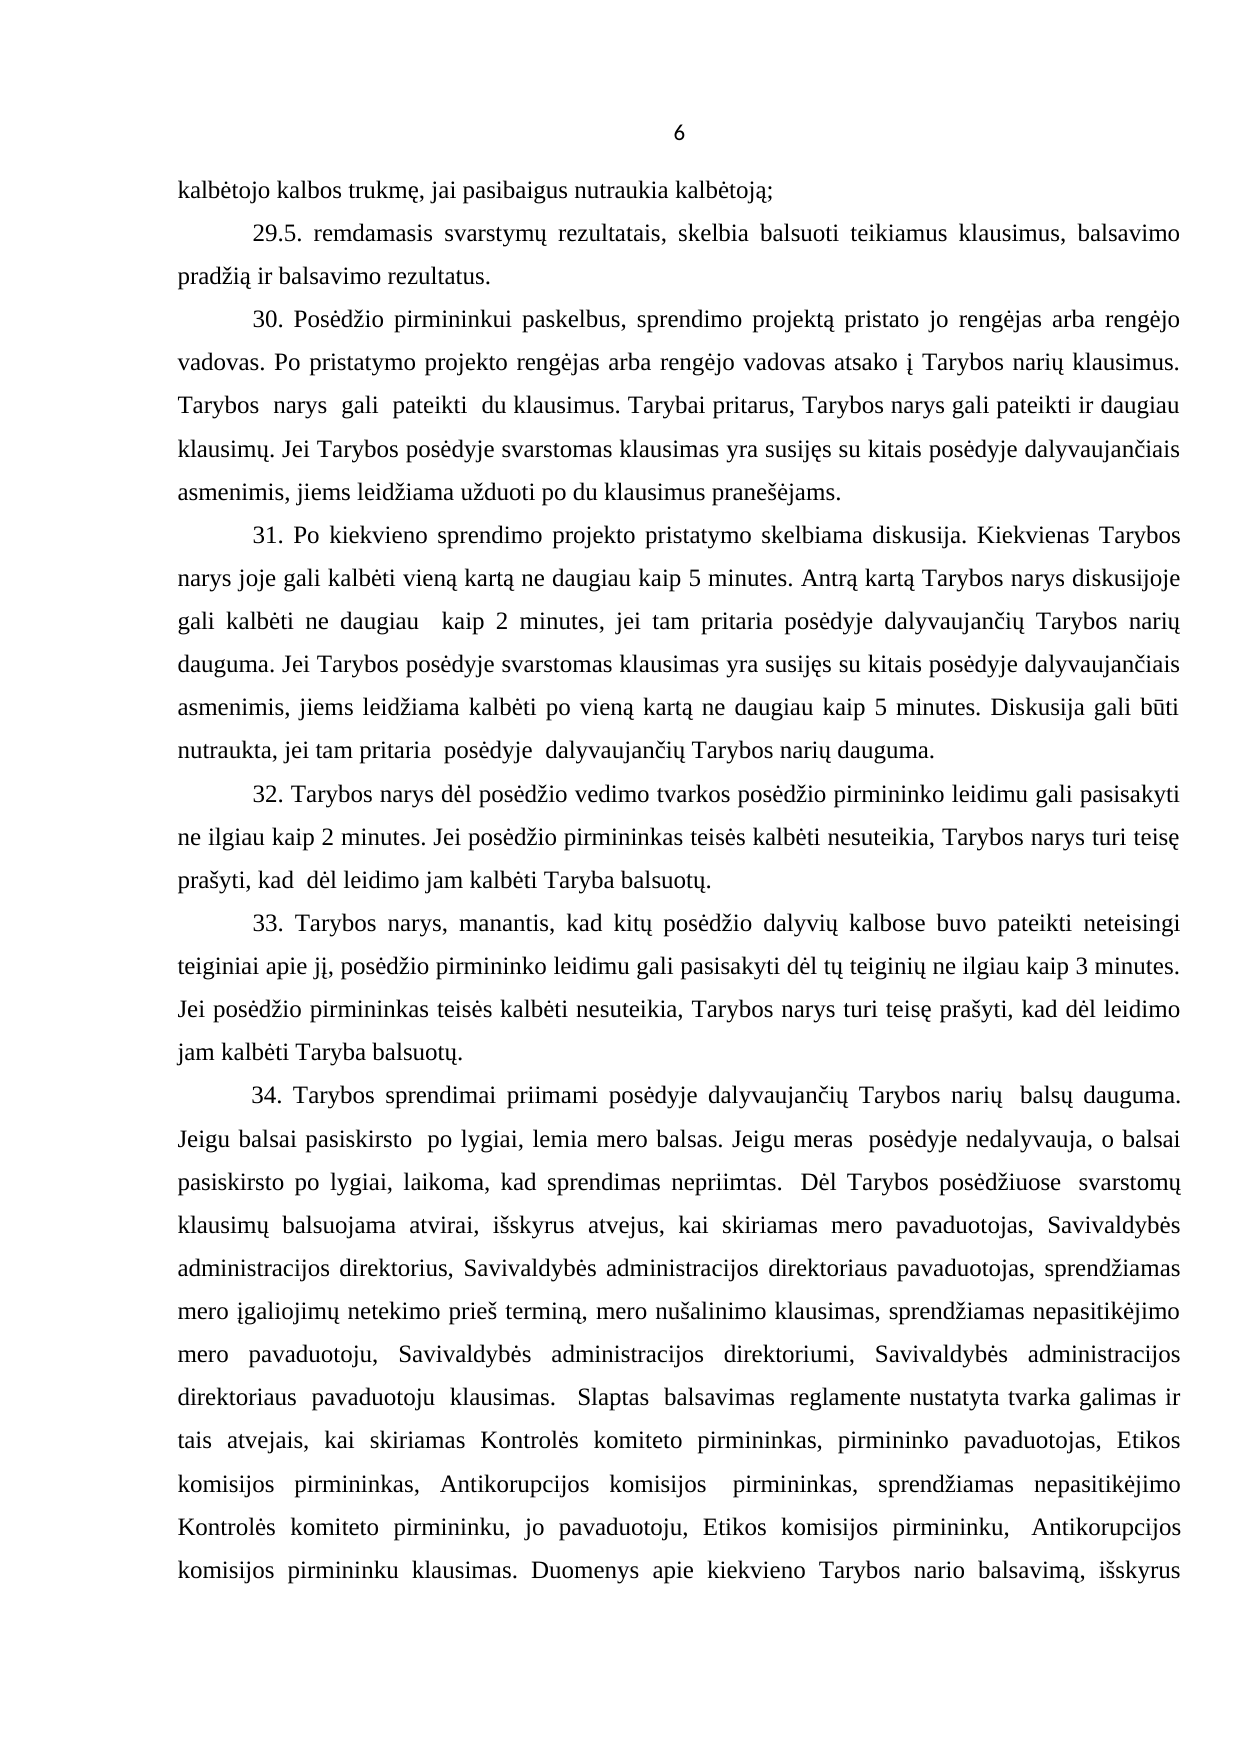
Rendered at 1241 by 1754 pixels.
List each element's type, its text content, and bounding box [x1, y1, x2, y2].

text 31. Po kiekvieno sprendimo projekto pristatymo skelbiama diskusija. Kiekvienas Tarybos narys joje gali kalbėti vieną kartą ne daugiau kaip 5 minutes. Antrą kartą Tarybos narys diskusijoje gali kalbėti ne daugiau kaip 2 minutes, jei tam pritaria posėdyje dalyvaujančių Tarybos narių dauguma. Jei Tarybos posėdyje svarstomas klausimas yra susijęs su kitais posėdyje dalyvaujančiais asmenimis, jiems leidžiama kalbėti po vieną kartą ne daugiau kaip 5 minutes. Diskusija gali būti nutraukta, jei tam pritaria posėdyje dalyvaujančių Tarybos narių dauguma. [177, 520, 1181, 764]
text 34. Tarybos sprendimai priimami posėdyje dalyvaujančių Tarybos narių balsų dauguma. Jeigu balsai pasiskirsto po lygiai, lemia mero balsas. Jeigu meras posėdyje nedalyvauja, o balsai pasiskirsto po lygiai, laikoma, kad sprendimas nepriimtas. Dėl Tarybos posėdžiuose svarstomų klausimų balsuojama atvirai, išskyrus atvejus, kai skiriamas mero pavaduotojas, Savivaldybės administracijos direktorius, Savivaldybės administracijos direktoriaus pavaduotojas, sprendžiamas mero įgaliojimų netekimo prieš terminą, mero nušalinimo klausimas, sprendžiamas nepasitikėjimo mero pavaduotoju, Savivaldybės administracijos direktoriumi, Savivaldybės administracijos direktoriaus pavaduotoju klausimas. Slaptas balsavimas reglamente nustatyta tvarka galimas ir tais atvejais, kai skiriamas Kontrolės komiteto pirmininkas, pirmininko pavaduotojas, Etikos komisijos pirmininkas, Antikorupcijos komisijos pirmininkas, sprendžiamas nepasitikėjimo Kontrolės komiteto pirmininku, jo pavaduotoju, Etikos komisijos pirmininku, Antikorupcijos komisijos pirmininku klausimas. Duomenys apie kiekvieno Tarybos nario balsavimą, išskyrus [177, 1081, 1181, 1584]
text 32. Tarybos narys dėl posėdžio vedimo tvarkos posėdžio pirmininko leidimu gali pasisakyti ne ilgiau kaip 2 minutes. Jei posėdžio pirmininkas teisės kalbėti nesuteikia, Tarybos narys turi teisę prašyti, kad dėl leidimo jam kalbėti Taryba balsuotų. [177, 779, 1181, 894]
text 33. Tarybos narys, manantis, kad kitų posėdžio dalyvių kalbose buvo pateikti neteisingi teiginiai apie jį, posėdžio pirmininko leidimu gali pasisakyti dėl tų teiginių ne ilgiau kaip 3 minutes. Jei posėdžio pirmininkas teisės kalbėti nesuteikia, Tarybos narys turi teisę prašyti, kad dėl leidimo jam kalbėti Taryba balsuotų. [177, 908, 1181, 1066]
text 30. Posėdžio pirmininkui paskelbus, sprendimo projektą pristato jo rengėjas arba rengėjo vadovas. Po pristatymo projekto rengėjas arba rengėjo vadovas atsako į Tarybos narių klausimus. Tarybos narys gali pateikti du klausimus. Tarybai pritarus, Tarybos narys gali pateikti ir daugiau klausimų. Jei Tarybos posėdyje svarstomas klausimas yra susijęs su kitais posėdyje dalyvaujančiais asmenimis, jiems leidžiama užduoti po du klausimus pranešėjams. [177, 304, 1181, 506]
text kalbėtojo kalbos trukmę, jai pasibaigus nutraukia kalbėtoją; [177, 175, 1181, 204]
text 29.5. remdamasis svarstymų rezultatais, skelbia balsuoti teikiamus klausimus, balsavimo pradžią ir balsavimo rezultatus. [177, 218, 1181, 290]
